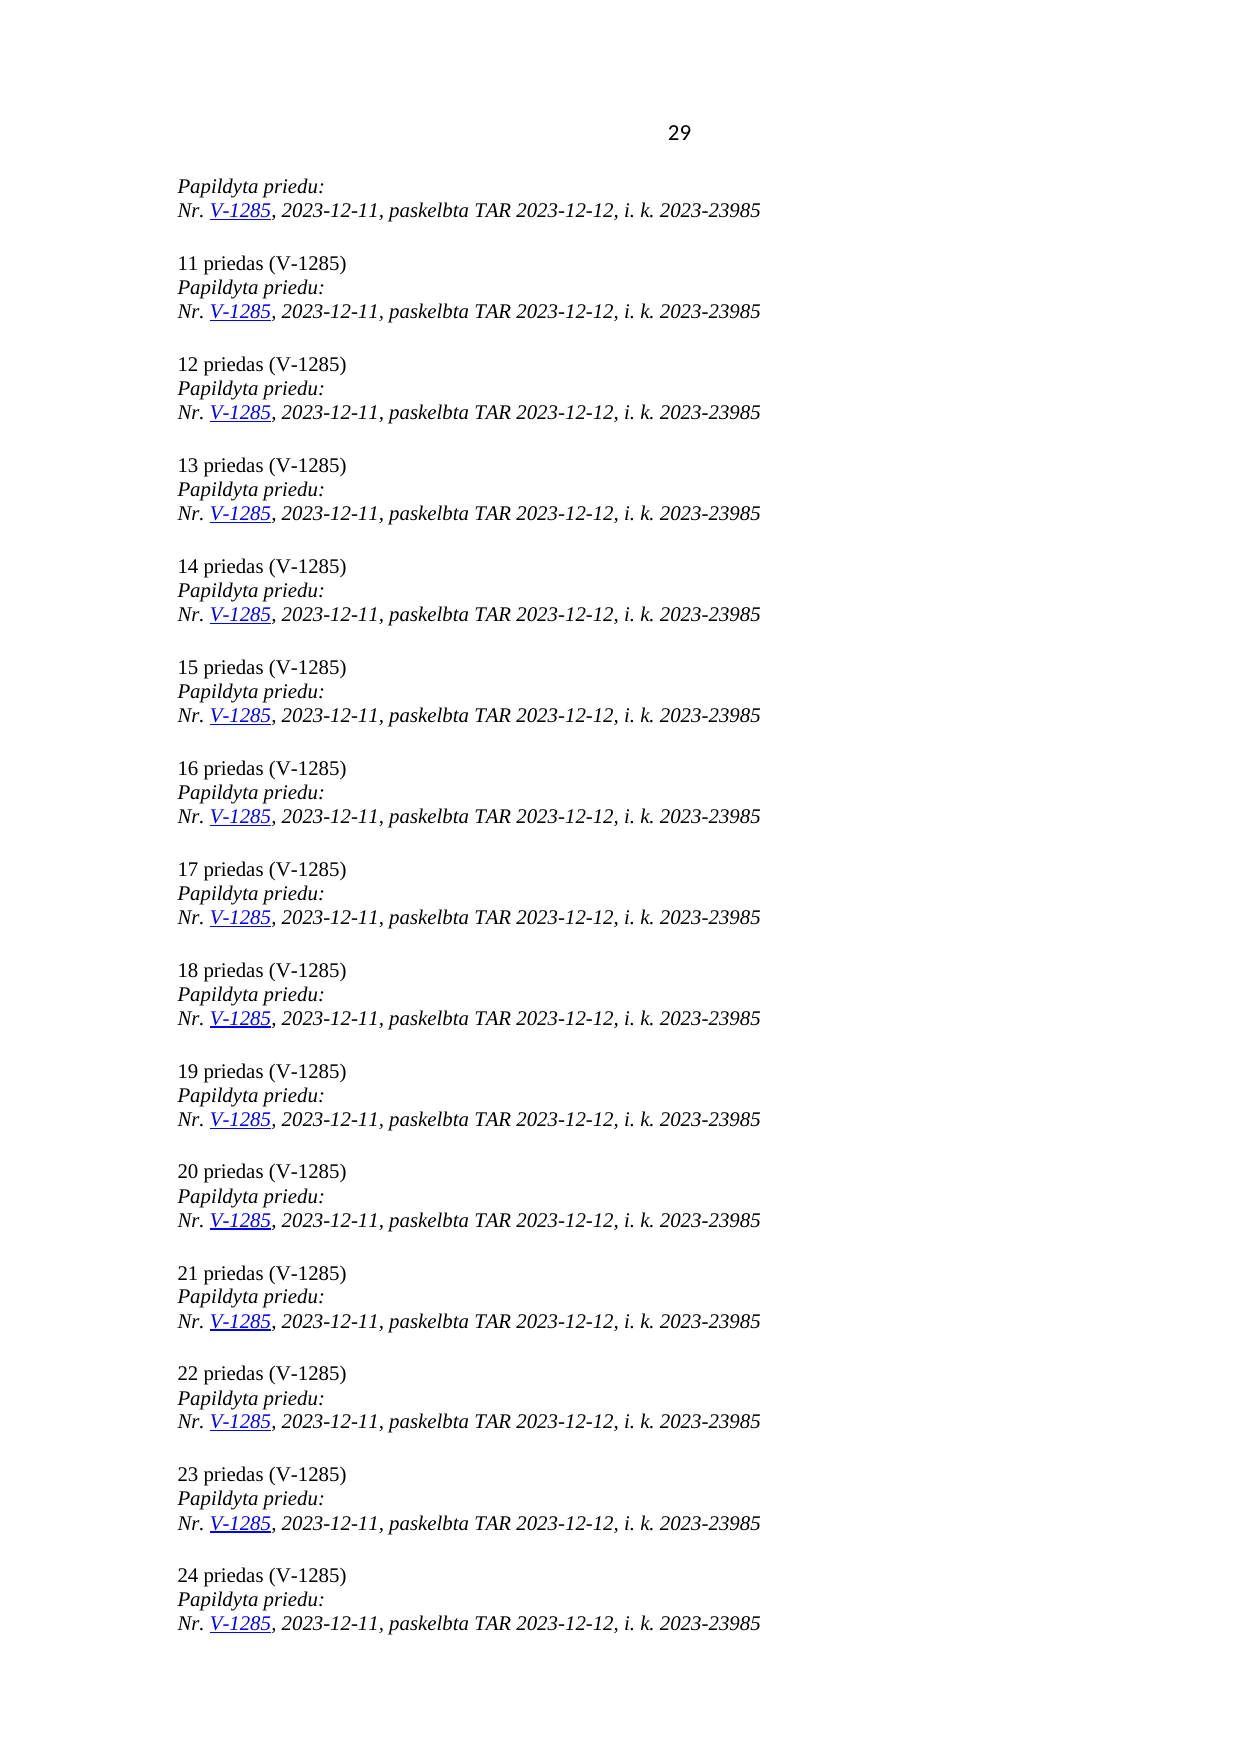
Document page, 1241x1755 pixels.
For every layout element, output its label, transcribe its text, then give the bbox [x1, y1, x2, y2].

text 22 priedas (V-1285) [177, 1361, 1181, 1385]
text 18 priedas (V-1285) [177, 958, 1181, 982]
text Papildyta priedu: [177, 1385, 1181, 1409]
text 16 priedas (V-1285) [177, 756, 1181, 780]
text 15 priedas (V-1285) [177, 655, 1181, 679]
text 24 priedas (V-1285) [177, 1563, 1181, 1587]
text Nr. V-1285, 2023-12-11, paskelbta TAR 2023-12-12, i. k. 2023-23985 [177, 1006, 1181, 1030]
text Nr. V-1285, 2023-12-11, paskelbta TAR 2023-12-12, i. k. 2023-23985 [177, 1611, 1181, 1635]
text Papildyta priedu: [177, 1587, 1181, 1611]
text Papildyta priedu: [177, 174, 1181, 198]
text Nr. V-1285, 2023-12-11, paskelbta TAR 2023-12-12, i. k. 2023-23985 [177, 299, 1181, 323]
text Nr. V-1285, 2023-12-11, paskelbta TAR 2023-12-12, i. k. 2023-23985 [177, 1107, 1181, 1131]
text Papildyta priedu: [177, 1183, 1181, 1208]
text Papildyta priedu: [177, 780, 1181, 804]
text Papildyta priedu: [177, 1486, 1181, 1510]
text 21 priedas (V-1285) [177, 1260, 1181, 1284]
text Nr. V-1285, 2023-12-11, paskelbta TAR 2023-12-12, i. k. 2023-23985 [177, 1308, 1181, 1333]
text 17 priedas (V-1285) [177, 857, 1181, 881]
text Nr. V-1285, 2023-12-11, paskelbta TAR 2023-12-12, i. k. 2023-23985 [177, 1208, 1181, 1232]
text 11 priedas (V-1285) [177, 251, 1181, 275]
text Nr. V-1285, 2023-12-11, paskelbta TAR 2023-12-12, i. k. 2023-23985 [177, 501, 1181, 525]
text Papildyta priedu: [177, 578, 1181, 602]
text Nr. V-1285, 2023-12-11, paskelbta TAR 2023-12-12, i. k. 2023-23985 [177, 703, 1181, 727]
text 23 priedas (V-1285) [177, 1462, 1181, 1486]
text 20 priedas (V-1285) [177, 1159, 1181, 1183]
text 14 priedas (V-1285) [177, 554, 1181, 578]
text Nr. V-1285, 2023-12-11, paskelbta TAR 2023-12-12, i. k. 2023-23985 [177, 905, 1181, 929]
text 12 priedas (V-1285) [177, 352, 1181, 376]
text Nr. V-1285, 2023-12-11, paskelbta TAR 2023-12-12, i. k. 2023-23985 [177, 400, 1181, 424]
text Papildyta priedu: [177, 1083, 1181, 1107]
text Nr. V-1285, 2023-12-11, paskelbta TAR 2023-12-12, i. k. 2023-23985 [177, 198, 1181, 222]
text 13 priedas (V-1285) [177, 453, 1181, 477]
text Papildyta priedu: [177, 275, 1181, 299]
text 19 priedas (V-1285) [177, 1058, 1181, 1083]
text Papildyta priedu: [177, 881, 1181, 905]
text Papildyta priedu: [177, 679, 1181, 703]
text Papildyta priedu: [177, 1284, 1181, 1308]
text Nr. V-1285, 2023-12-11, paskelbta TAR 2023-12-12, i. k. 2023-23985 [177, 1510, 1181, 1534]
text Papildyta priedu: [177, 982, 1181, 1006]
text Papildyta priedu: [177, 477, 1181, 501]
text Nr. V-1285, 2023-12-11, paskelbta TAR 2023-12-12, i. k. 2023-23985 [177, 804, 1181, 828]
text Nr. V-1285, 2023-12-11, paskelbta TAR 2023-12-12, i. k. 2023-23985 [177, 602, 1181, 626]
text Papildyta priedu: [177, 376, 1181, 400]
text Nr. V-1285, 2023-12-11, paskelbta TAR 2023-12-12, i. k. 2023-23985 [177, 1409, 1181, 1433]
